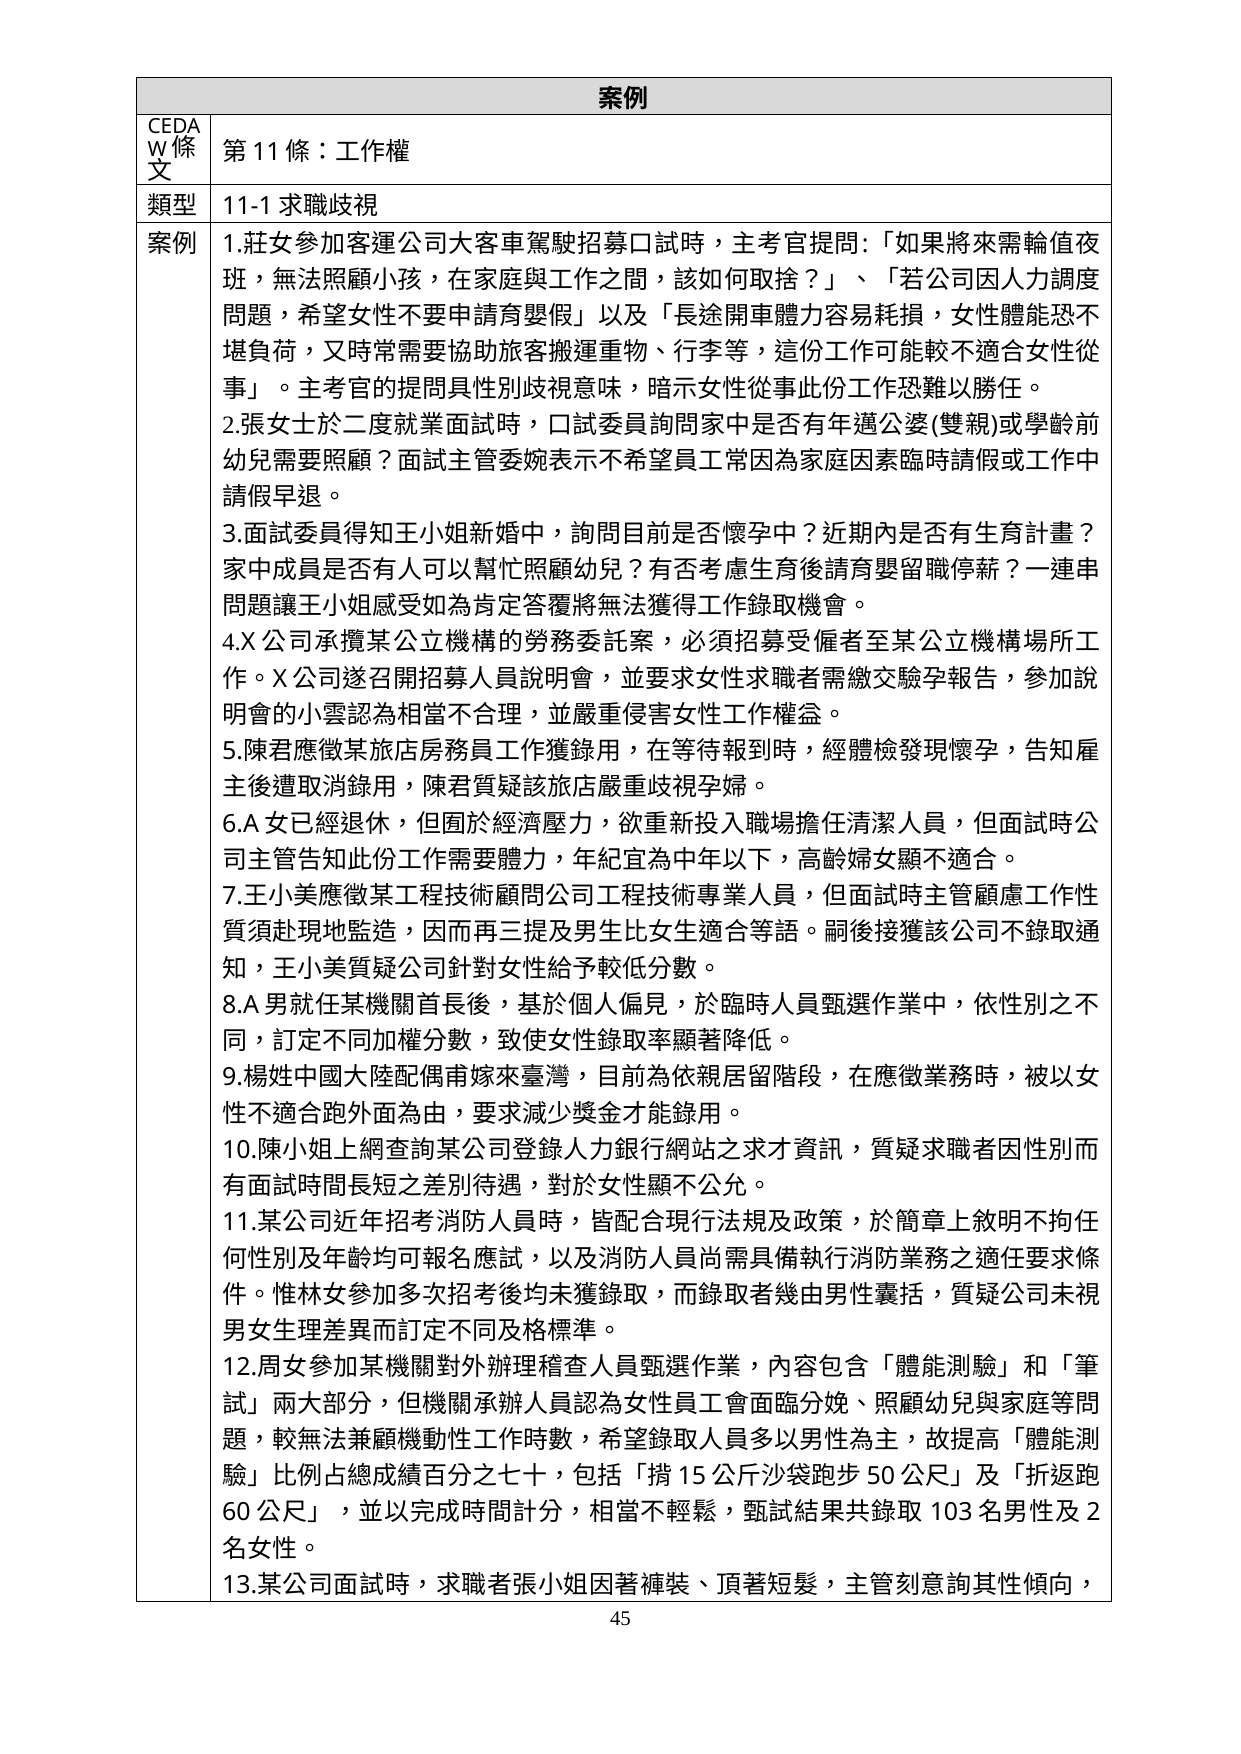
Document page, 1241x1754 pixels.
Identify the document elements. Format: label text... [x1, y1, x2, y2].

table_cell 莊女參加客運公司大客車駕駛招募口試時，主考官提問:「如果將來需輪值夜班，無法照顧小孩，在家庭與工作之間，該如何取捨？」、「若公司因人力調度問題，希望女性不要申請育嬰假」以及「長途開車體力容易耗損，女性體能恐不堪負荷，又時常需要協助旅客搬運重物、行李等，這份工作可能較不適合女性從事」。主考官的提問具性別歧視意味，暗示女性從事此份工作恐難以勝任。 張女士於二度就業面試時，口試委員詢問家中是否有年邁公婆(雙親)或學齡前幼兒需要照顧？面試主管委婉表示不希望員工常因為家庭因素臨時請假或工作中請假早退。 面試委員得知王小姐新婚中，詢問目前是否懷孕中？近期內是否有生育計畫？家中成員是否有人可以幫忙照顧幼兒？有否考慮生育後請育嬰留職停薪？一連串問題讓王小姐感受如為肯定答覆將無法獲得工作錄取機會。 X公司承攬某公立機構的勞務委託案，必須招募受僱者至某公立機構場所工作。X公司遂召開招募人員說明會，並要求女性求職者需繳交驗孕報告，參加說明會的小雲認為相當不合理，並嚴重侵害女性工作權益。 陳君應徵某旅店房務員工作獲錄用，在等待報到時，經體檢發現懷孕，告知雇主後遭取消錄用，陳君質疑該旅店嚴重歧視孕婦。 A女已經退休，但囿於經濟壓力，欲重新投入職場擔任清潔人員，但面試時公司主管告知此份工作需要體力，年紀宜為中年以下，高齡婦女顯不適合。 王小美應徵某工程技術顧問公司工程技術專業人員，但面試時主管顧慮工作性質須赴現地監造，因而再三提及男生比女生適合等語。嗣後接獲該公司不錄取通知，王小美質疑公司針對女性給予較低分數。 A男就任某機關首長後，基於個人偏見，於臨時人員甄選作業中，依性別之不同，訂定不同加權分數，致使女性錄取率顯著降低。 楊姓中國大陸配偶甫嫁來臺灣，目前為依親居留階段，在應徵業務時，被以女性不適合跑外面為由，要求減少獎金才能錄用。 陳小姐上網查詢某公司登錄人力銀行網站之求才資訊，質疑求職者因性別而有面試時間長短之差別待遇，對於女性顯不公允。 某公司近年招考消防人員時，皆配合現行法規及政策，於簡章上敘明不拘任何性別及年齡均可報名應試，以及消防人員尚需具備執行消防業務之適任要求條件。惟林女參加多次招考後均未獲錄取，而錄取者幾由男性囊括，質疑公司未視男女生理差異而訂定不同及格標準。 周女參加某機關對外辦理稽查人員甄選作業，內容包含「體能測驗」和「筆試」兩大部分，但機關承辦人員認為女性員工會面臨分娩、照顧幼兒與家庭等問題，較無法兼顧機動性工作時數，希望錄取人員多以男性為主，故提高「體能測驗」比例占總成績百分之七十，包括「揹15公斤沙袋跑步50公尺」及「折返跑60公尺」，並以完成時間計分，相當不輕鬆，甄試結果共錄取103名男性及2名女性。 某公司面試時，求職者張小姐因著褲裝、頂著短髮，主管刻意詢其性傾向， [211, 223, 1111, 1601]
table_cell 第11條：工作權 [211, 115, 1111, 184]
table_cell 類型 [137, 185, 210, 222]
table_cell 案例 [137, 223, 210, 1601]
table_header 案例 [137, 78, 1111, 114]
table_cell 11-1求職歧視 [211, 185, 1111, 222]
table_cell CEDAW條文 [137, 115, 210, 184]
